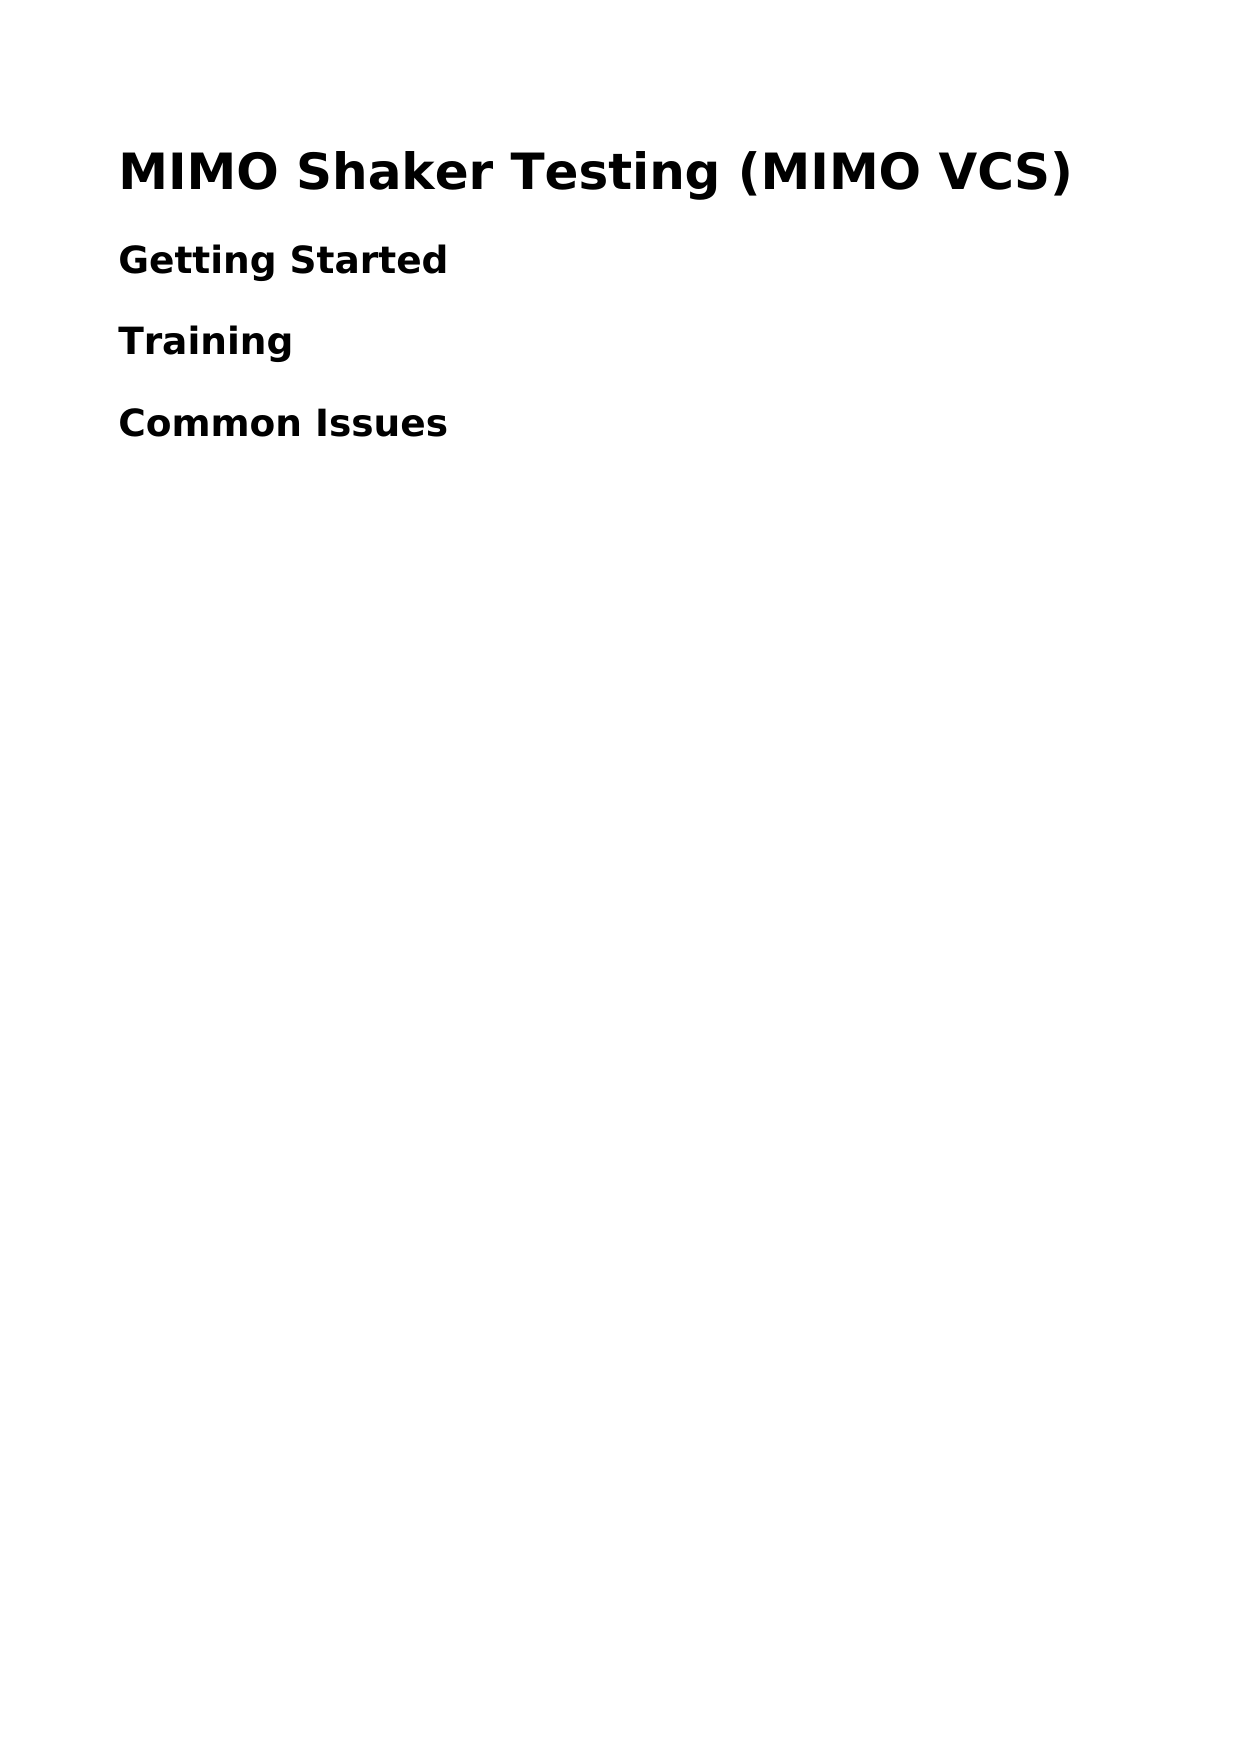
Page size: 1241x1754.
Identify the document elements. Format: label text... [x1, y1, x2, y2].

subtitle Training [118, 320, 1122, 364]
subtitle Getting Started [118, 239, 1122, 282]
subtitle Common Issues [118, 401, 1122, 445]
subtitle MIMO Shaker Testing (MIMO VCS) [118, 143, 1122, 201]
